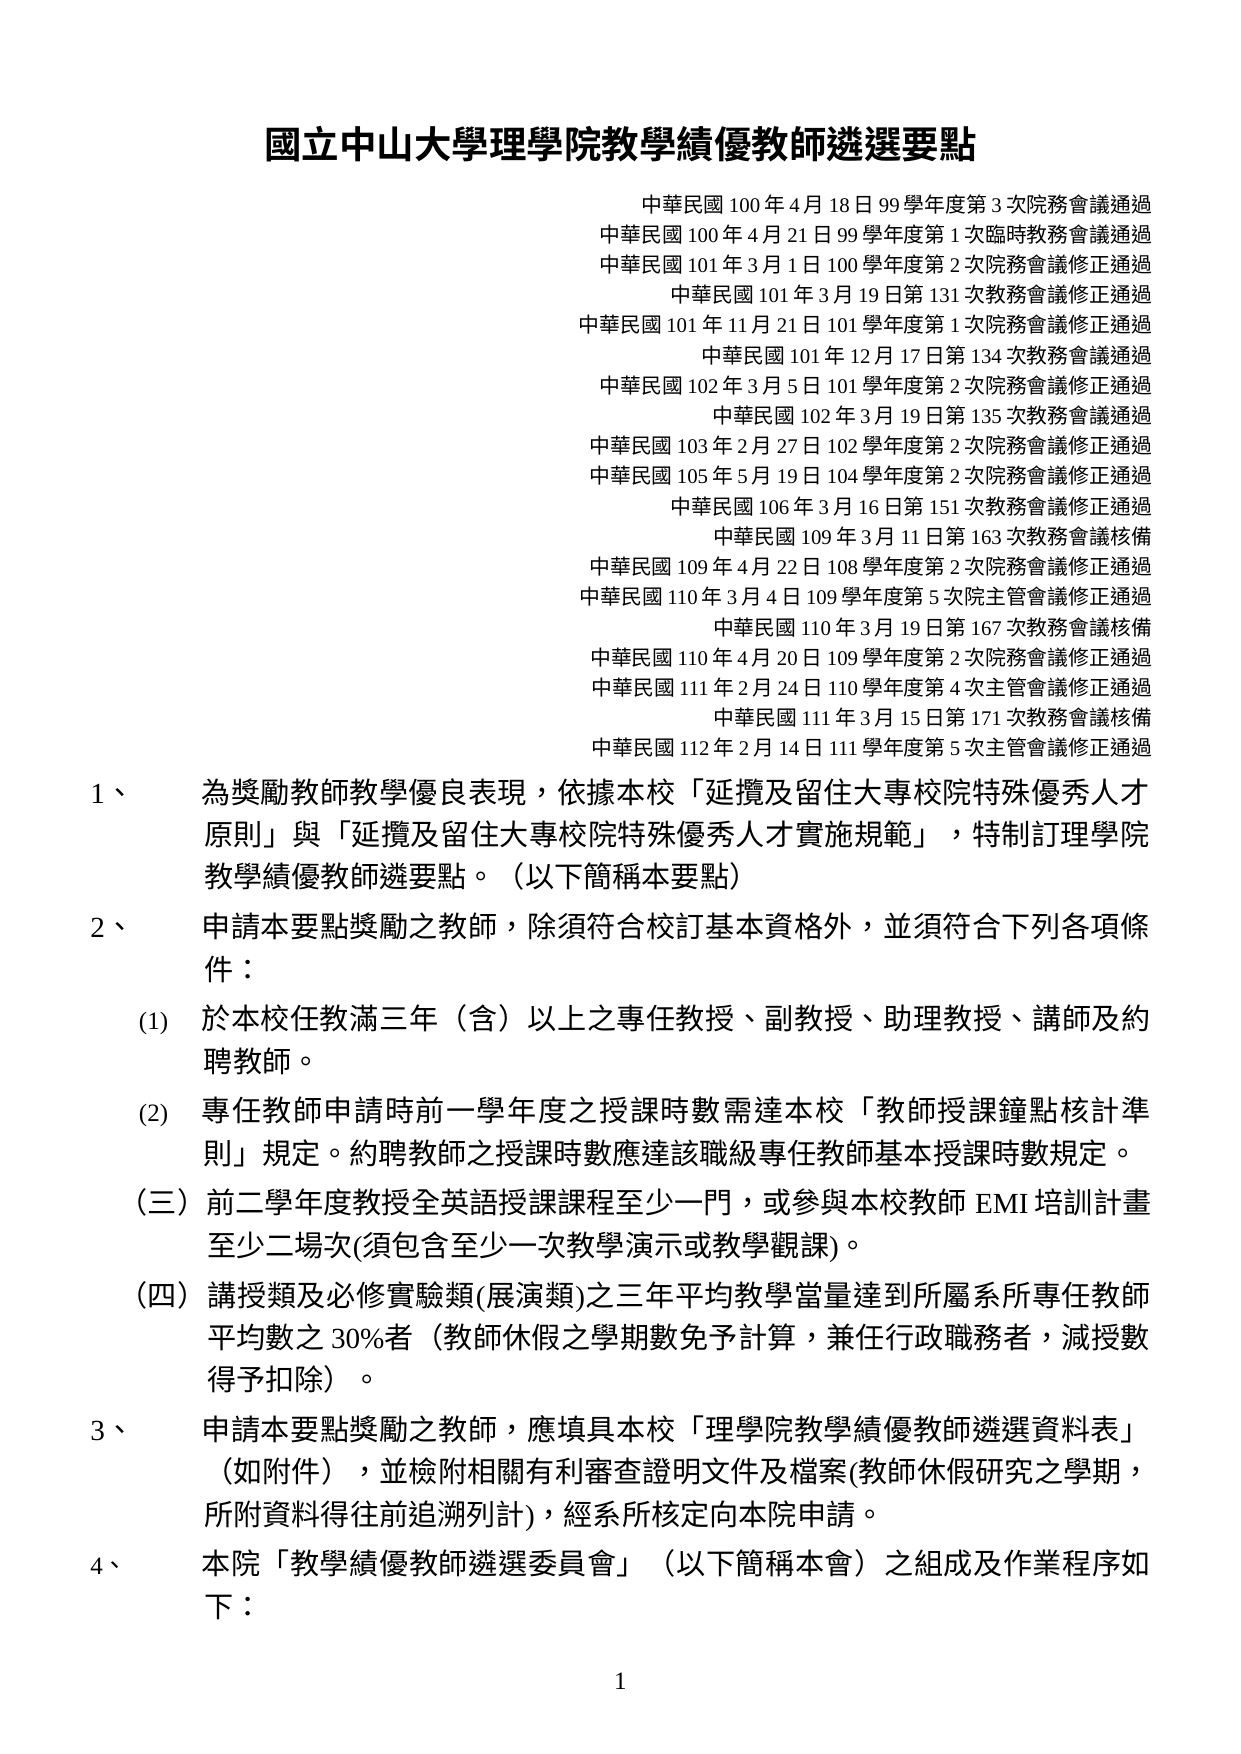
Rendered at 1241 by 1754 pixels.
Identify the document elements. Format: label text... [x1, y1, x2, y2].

text 國立中山大學理學院教學績優教師遴選要點 [89, 115, 1152, 169]
text 中華民國102年3月19日第135次教務會議通過 [89, 399, 1152, 429]
list 申請本要點獎勵之教師，應填具本校「理學院教學績優教師遴選資料表」（如附件），並檢附相關有利審查證明文件及檔案(教師休假研究之學期，所附資料得往前追溯列計)，經系所核定向本院申請。 [90, 1406, 1152, 1533]
text 中華民國112年2月14日111學年度第5次主管會議修正通過 [89, 732, 1152, 762]
text （三）前二學年度教授全英語授課課程至少一門，或參與本校教師EMI培訓計畫至少二場次(須包含至少一次教學演示或教學觀課)。 [118, 1180, 1152, 1264]
text 中華民國105年5月19日104學年度第2次院務會議修正通過 [89, 460, 1152, 490]
text 中華民國100年4月21日99學年度第1次臨時教務會議通過 [89, 218, 1152, 248]
list 申請本要點獎勵之教師，除須符合校訂基本資格外，並須符合下列各項條件： [90, 904, 1152, 988]
text 中華民國101年12月17日第134次教務會議通過 [89, 339, 1152, 369]
text 中華民國110年3月19日第167次教務會議核備 [89, 611, 1152, 641]
text 中華民國111年3月15日第171次教務會議核備 [89, 701, 1152, 732]
text 中華民國101 年11月21日101學年度第1次院務會議修正通過 [89, 309, 1152, 339]
text 中華民國102年3月5日101學年度第2次院務會議修正通過 [89, 369, 1152, 399]
list 本院「教學績優教師遴選委員會」（以下簡稱本會）之組成及作業程序如下： [90, 1541, 1152, 1625]
text 中華民國103年2月27日102學年度第2次院務會議修正通過 [89, 429, 1152, 460]
text （四）講授類及必修實驗類(展演類)之三年平均教學當量達到所屬系所專任教師平均數之30%者（教師休假之學期數免予計算，兼任行政職務者，減授數得予扣除）。 [118, 1272, 1152, 1399]
list 於本校任教滿三年（含）以上之專任教授、副教授、助理教授、講師及約聘教師。 [139, 996, 1152, 1080]
text 中華民國110年4月20日109學年度第2次院務會議修正通過 [89, 641, 1152, 671]
text 中華民國109年3月11日第163次教務會議核備 [89, 520, 1152, 550]
text 中華民國106年3月16日第151次教務會議修正通過 [89, 490, 1152, 520]
text 中華民國100年4月18日99學年度第3次院務會議通過 [89, 188, 1152, 218]
text 中華民國111年2月24日110學年度第4次主管會議修正通過 [89, 671, 1152, 701]
text 中華民國101年3月1日100學年度第2次院務會議修正通過 [89, 248, 1152, 278]
text 中華民國101年3月19日第131次教務會議修正通過 [89, 278, 1152, 309]
text 中華民國110年3月4日109學年度第5次院主管會議修正通過 [89, 581, 1152, 611]
list 專任教師申請時前一學年度之授課時數需達本校「教師授課鐘點核計準則」規定。約聘教師之授課時數應達該職級專任教師基本授課時數規定。 [139, 1088, 1152, 1172]
text 中華民國109年4月22日108學年度第2次院務會議修正通過 [89, 550, 1152, 581]
list 為獎勵教師教學優良表現，依據本校「延攬及留住大專校院特殊優秀人才原則」與「延攬及留住大專校院特殊優秀人才實施規範」，特制訂理學院教學績優教師遴要點。（以下簡稱本要點） [90, 769, 1152, 896]
